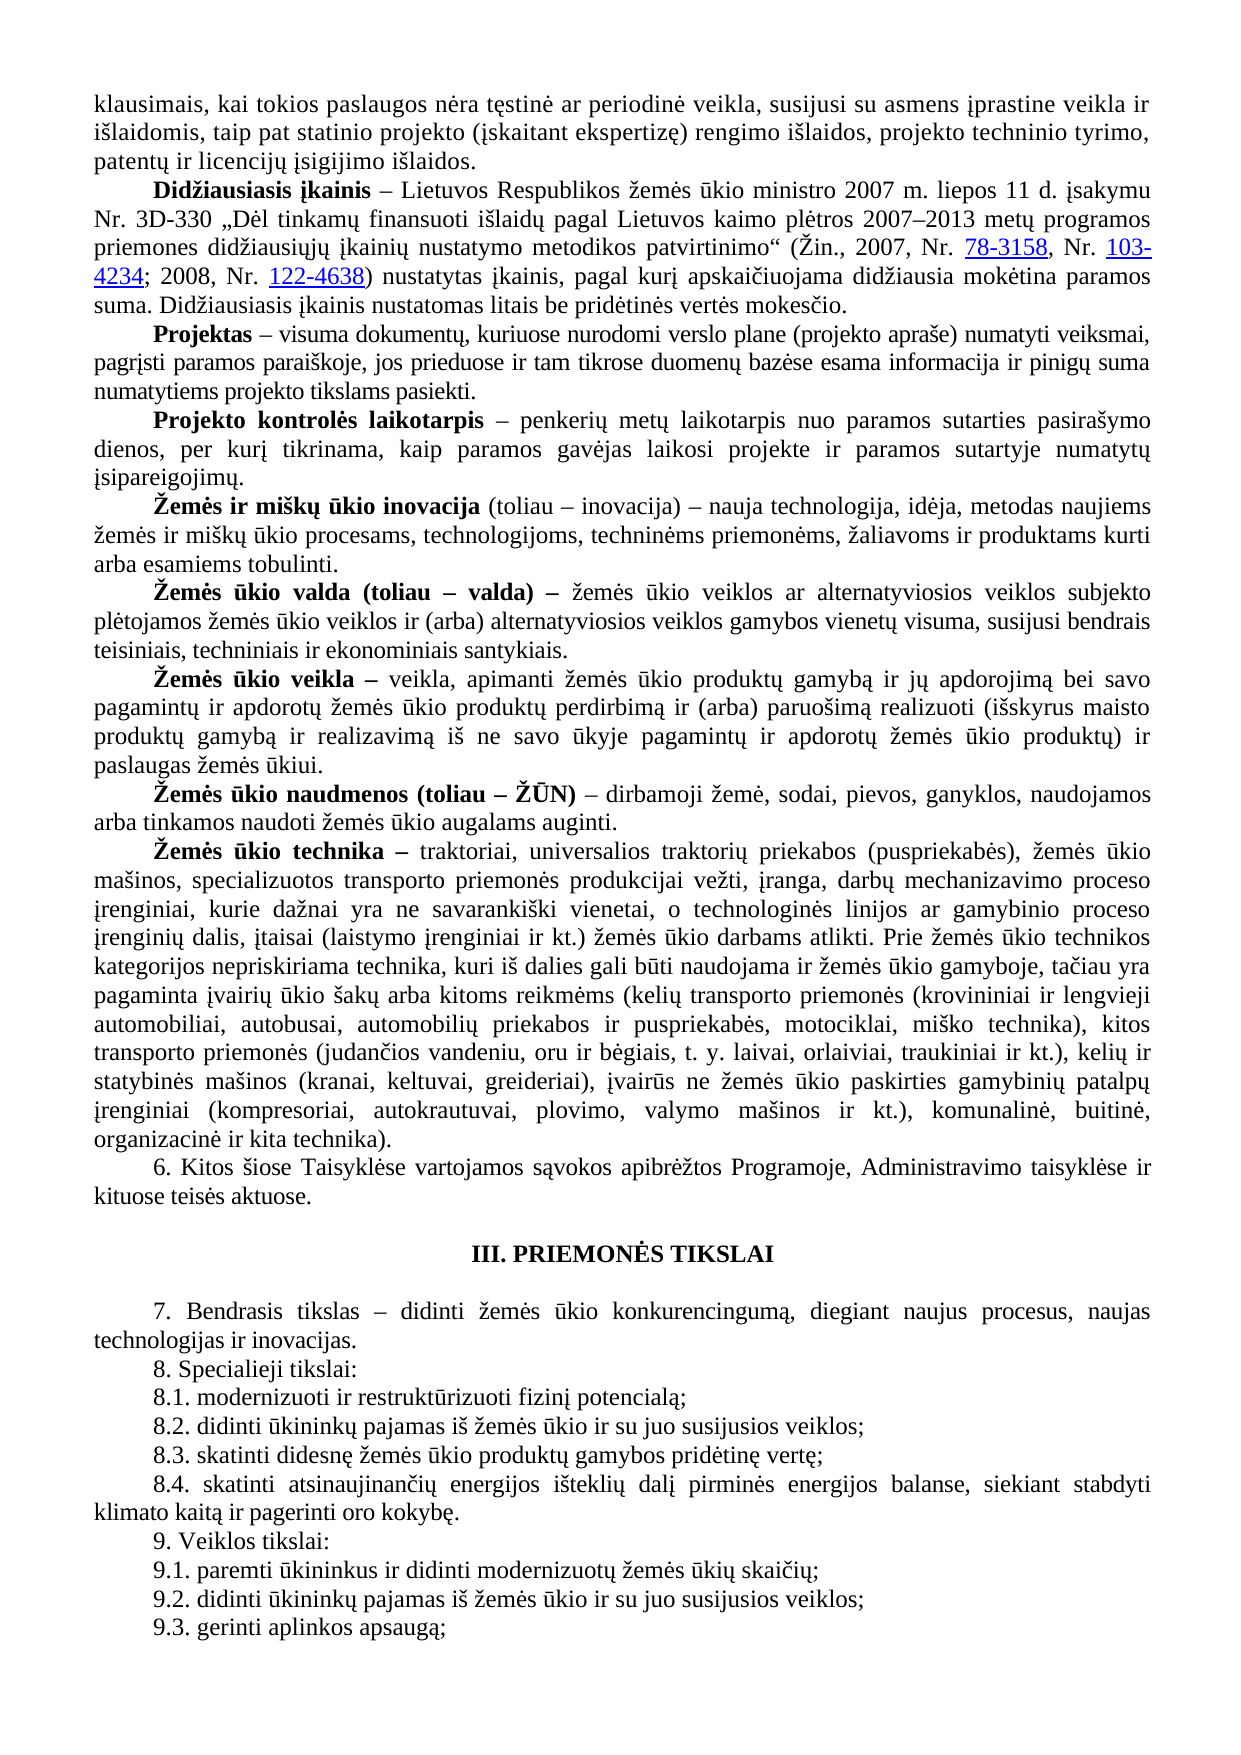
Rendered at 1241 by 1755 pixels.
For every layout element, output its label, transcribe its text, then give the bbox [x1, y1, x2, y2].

text Žemės ūkio naudmenos (toliau – ŽŪN) – dirbamoji žemė, sodai, pievos, ganyklos, naudojamos arba tinkamos naudoti žemės ūkio augalams auginti. [94, 779, 1152, 836]
text 9.2. didinti ūkininkų pajamas iš žemės ūkio ir su juo susijusios veiklos; [94, 1584, 1152, 1612]
text 8. Specialieji tikslai: [94, 1354, 1152, 1382]
text Žemės ir miškų ūkio inovacija (toliau – inovacija) – nauja technologija, idėja, metodas naujiems žemės ir miškų ūkio procesams, technologijoms, techninėms priemonėms, žaliavoms ir produktams kurti arba esamiems tobulinti. [94, 491, 1152, 577]
text Žemės ūkio technika – traktoriai, universalios traktorių priekabos (puspriekabės), žemės ūkio mašinos, specializuotos transporto priemonės produkcijai vežti, įranga, darbų mechanizavimo proceso įrenginiai, kurie dažnai yra ne savarankiški vienetai, o technologinės linijos ar gamybinio proceso įrenginių dalis, įtaisai (laistymo įrenginiai ir kt.) žemės ūkio darbams atlikti. Prie žemės ūkio technikos kategorijos nepriskiriama technika, kuri iš dalies gali būti naudojama ir žemės ūkio gamyboje, tačiau yra pagaminta įvairių ūkio šakų arba kitoms reikmėms (kelių transporto priemonės (krovininiai ir lengvieji automobiliai, autobusai, automobilių priekabos ir puspriekabės, motociklai, miško technika), kitos transporto priemonės (judančios vandeniu, oru ir bėgiais, t. y. laivai, orlaiviai, traukiniai ir kt.), kelių ir statybinės mašinos (kranai, keltuvai, greideriai), įvairūs ne žemės ūkio paskirties gamybinių patalpų įrenginiai (kompresoriai, autokrautuvai, plovimo, valymo mašinos ir kt.), komunalinė, buitinė, organizacinė ir kita technika). [94, 836, 1152, 1152]
text 9.1. paremti ūkininkus ir didinti modernizuotų žemės ūkių skaičių; [94, 1555, 1152, 1584]
text 8.1. modernizuoti ir restruktūrizuoti fizinį potencialą; [94, 1382, 1152, 1411]
text 8.4. skatinti atsinaujinančių energijos išteklių dalį pirminės energijos balanse, siekiant stabdyti klimato kaitą ir pagerinti oro kokybę. [94, 1469, 1152, 1526]
text 8.2. didinti ūkininkų pajamas iš žemės ūkio ir su juo susijusios veiklos; [94, 1411, 1152, 1440]
text 9.3. gerinti aplinkos apsaugą; [94, 1612, 1152, 1641]
text Žemės ūkio veikla – veikla, apimanti žemės ūkio produktų gamybą ir jų apdorojimą bei savo pagamintų ir apdorotų žemės ūkio produktų perdirbimą ir (arba) paruošimą realizuoti (išskyrus maisto produktų gamybą ir realizavimą iš ne savo ūkyje pagamintų ir apdorotų žemės ūkio produktų) ir paslaugas žemės ūkiui. [94, 664, 1152, 779]
text Žemės ūkio valda (toliau – valda) – žemės ūkio veiklos ar alternatyviosios veiklos subjekto plėtojamos žemės ūkio veiklos ir (arba) alternatyviosios veiklos gamybos vienetų visuma, susijusi bendrais teisiniais, techniniais ir ekonominiais santykiais. [94, 577, 1152, 664]
text Projektas – visuma dokumentų, kuriuose nurodomi verslo plane (projekto apraše) numatyti veiksmai, pagrįsti paramos paraiškoje, jos prieduose ir tam tikrose duomenų bazėse esama informacija ir pinigų suma numatytiems projekto tikslams pasiekti. [94, 319, 1152, 405]
text 8.3. skatinti didesnę žemės ūkio produktų gamybos pridėtinę vertę; [94, 1440, 1152, 1469]
text III. PRIEMONĖS TIKSLAI [94, 1239, 1152, 1267]
text 7. Bendrasis tikslas – didinti žemės ūkio konkurencingumą, diegiant naujus procesus, naujas technologijas ir inovacijas. [94, 1296, 1152, 1354]
text Projekto kontrolės laikotarpis – penkerių metų laikotarpis nuo paramos sutarties pasirašymo dienos, per kurį tikrinama, kaip paramos gavėjas laikosi projekte ir paramos sutartyje numatytų įsipareigojimų. [94, 405, 1152, 491]
text Didžiausiasis įkainis – Lietuvos Respublikos žemės ūkio ministro 2007 m. liepos 11 d. įsakymu Nr. 3D-330 „Dėl tinkamų finansuoti išlaidų pagal Lietuvos kaimo plėtros 2007–2013 metų programos priemones didžiausiųjų įkainių nustatymo metodikos patvirtinimo“ (Žin., 2007, Nr. 78-3158, Nr. 103-4234; 2008, Nr. 122-4638) nustatytas įkainis, pagal kurį apskaičiuojama didžiausia mokėtina paramos suma. Didžiausiasis įkainis nustatomas litais be pridėtinės vertės mokesčio. [94, 175, 1152, 319]
text 9. Veiklos tikslai: [94, 1526, 1152, 1555]
text 6. Kitos šiose Taisyklėse vartojamos sąvokos apibrėžtos Programoje, Administravimo taisyklėse ir kituose teisės aktuose. [94, 1152, 1152, 1210]
text klausimais, kai tokios paslaugos nėra tęstinė ar periodinė veikla, susijusi su asmens įprastine veikla ir išlaidomis, taip pat statinio projekto (įskaitant ekspertizę) rengimo išlaidos, projekto techninio tyrimo, patentų ir licencijų įsigijimo išlaidos. [94, 89, 1152, 175]
